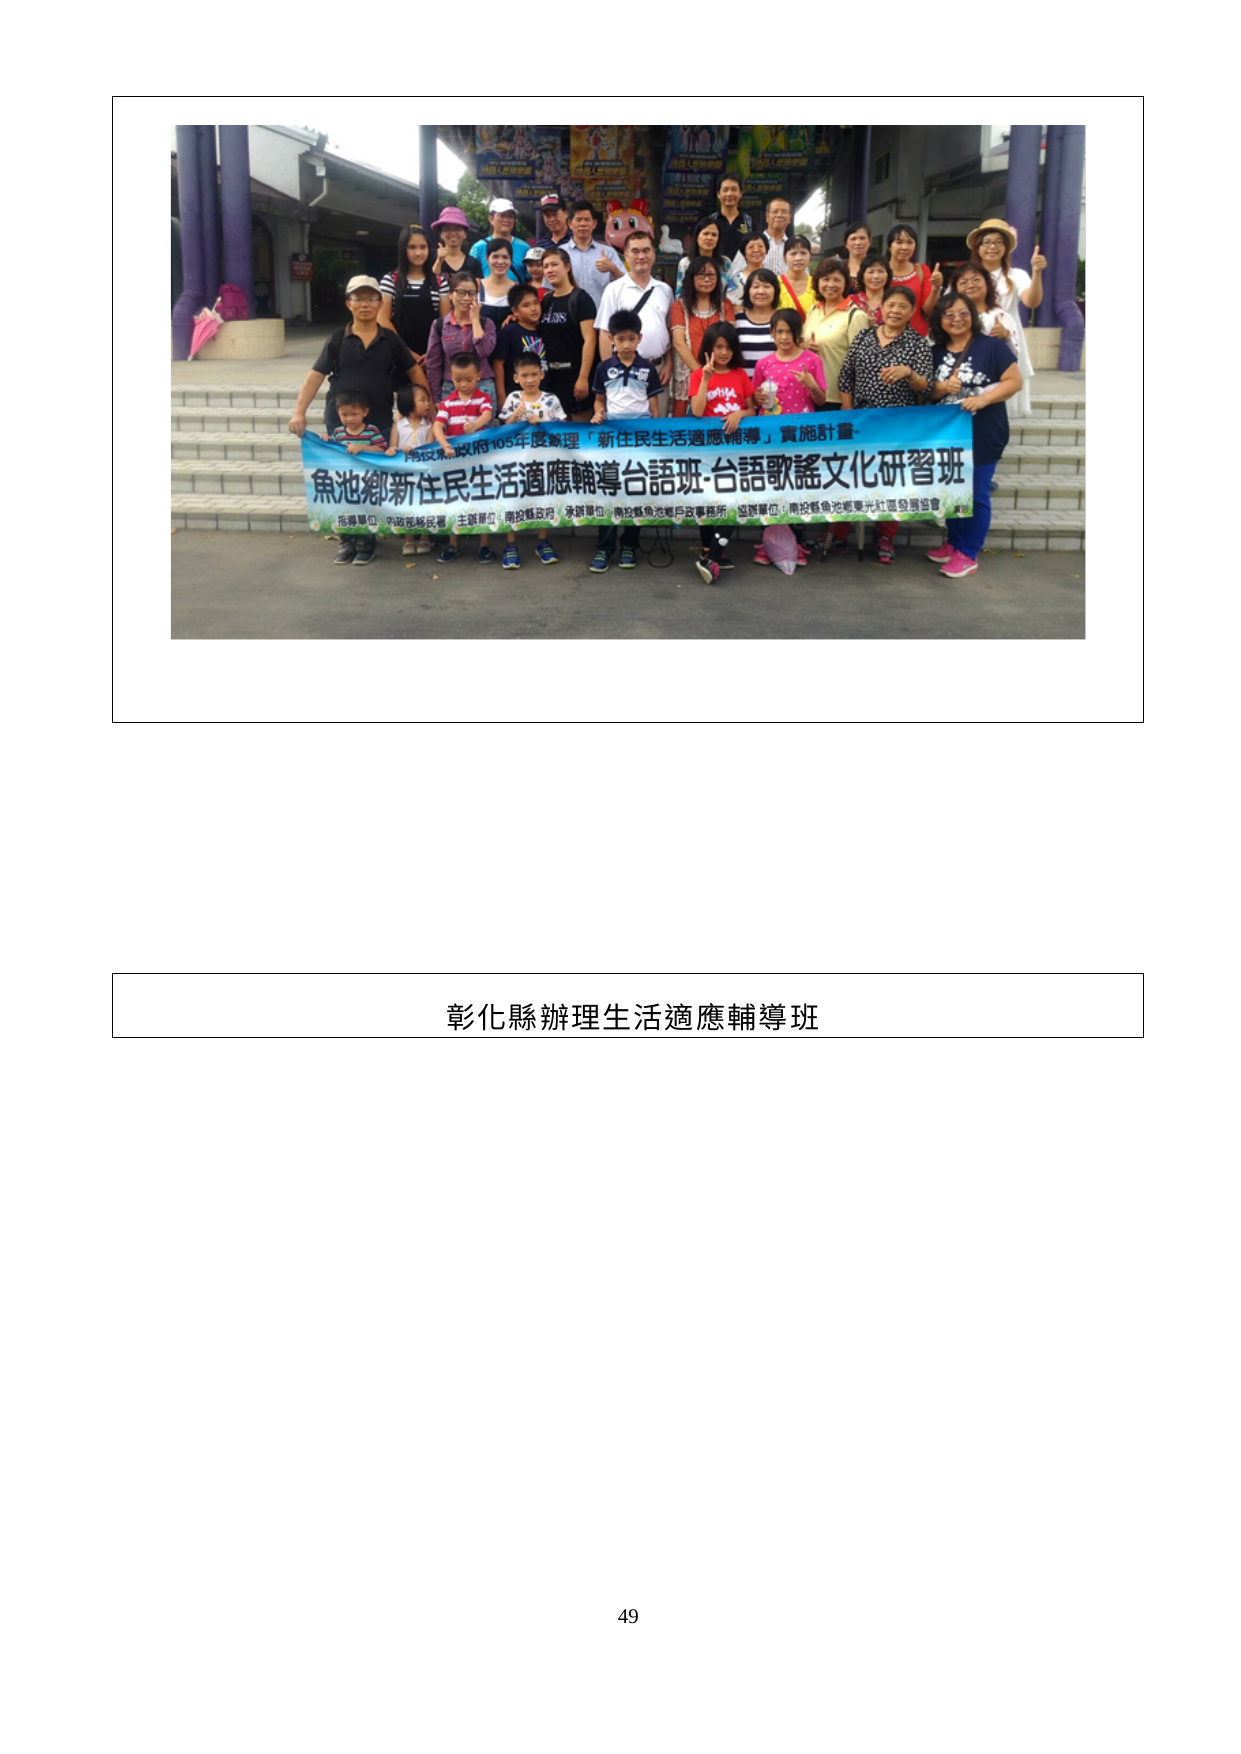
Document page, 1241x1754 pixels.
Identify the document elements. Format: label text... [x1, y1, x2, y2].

table_cell [113, 97, 1143, 722]
table_header 彰化縣辦理生活適應輔導班 [113, 974, 1143, 1037]
